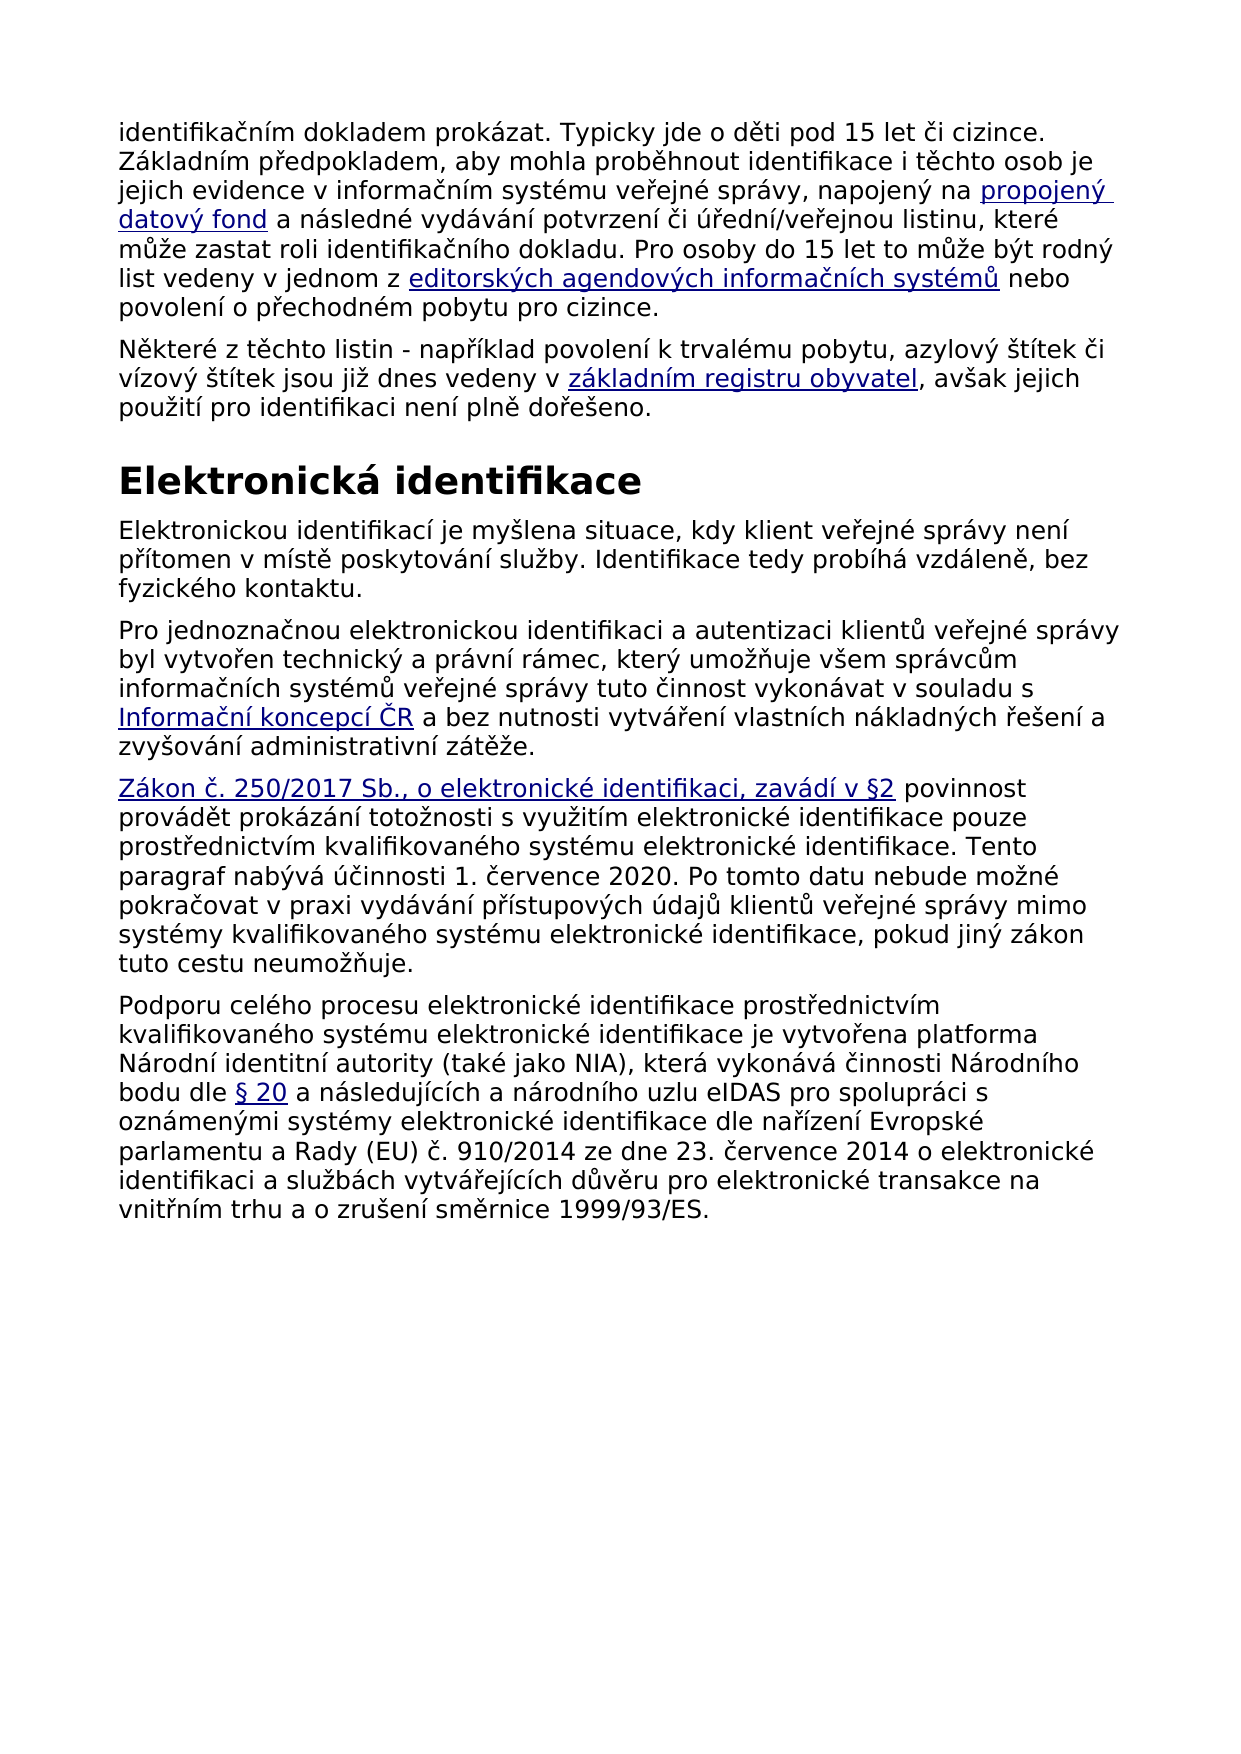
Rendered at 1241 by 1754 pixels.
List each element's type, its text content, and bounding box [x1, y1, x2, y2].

text identifikačním dokladem prokázat. Typicky jde o děti pod 15 let či cizince. Základním předpokladem, aby mohla proběhnout identifikace i těchto osob je jejich evidence v informačním systému veřejné správy, napojený na propojený datový fond a následné vydávání potvrzení či úřední/veřejnou listinu, které může zastat roli identifikačního dokladu. Pro osoby do 15 let to může být rodný list vedeny v jednom z editorských agendových informačních systémů nebo povolení o přechodném pobytu pro cizince. [118, 118, 1122, 322]
text Pro jednoznačnou elektronickou identifikaci a autentizaci klientů veřejné správy byl vytvořen technický a právní rámec, který umožňuje všem správcům informačních systémů veřejné správy tuto činnost vykonávat v souladu s Informační koncepcí ČR a bez nutnosti vytváření vlastních nákladných řešení a zvyšování administrativní zátěže. [118, 616, 1122, 762]
text Některé z těchto listin - například povolení k trvalému pobytu, azylový štítek či vízový štítek jsou již dnes vedeny v základním registru obyvatel, avšak jejich použití pro identifikaci není plně dořešeno. [118, 335, 1122, 422]
text Podporu celého procesu elektronické identifikace prostřednictvím kvalifikovaného systému elektronické identifikace je vytvořena platforma Národní identitní autority (také jako NIA), která vykonává činnosti Národního bodu dle § 20 a následujících a národního uzlu eIDAS pro spolupráci s oznámenými systémy elektronické identifikace dle nařízení Evropské parlamentu a Rady (EU) č. 910/2014 ze dne 23. července 2014 o elektronické identifikaci a službách vytvářejících důvěru pro elektronické transakce na vnitřním trhu a o zrušení směrnice 1999/93/ES. [118, 991, 1122, 1224]
text Zákon č. 250/2017 Sb., o elektronické identifikaci, zavádí v §2 povinnost provádět prokázání totožnosti s využitím elektronické identifikace pouze prostřednictvím kvalifikovaného systému elektronické identifikace. Tento paragraf nabývá účinnosti 1. července 2020. Po tomto datu nebude možné pokračovat v praxi vydávání přístupových údajů klientů veřejné správy mimo systémy kvalifikovaného systému elektronické identifikace, pokud jiný zákon tuto cestu neumožňuje. [118, 774, 1122, 978]
text Elektronickou identifikací je myšlena situace, kdy klient veřejné správy není přítomen v místě poskytování služby. Identifikace tedy probíhá vzdáleně, bez fyzického kontaktu. [118, 516, 1122, 603]
subtitle Elektronická identifikace [118, 460, 1122, 503]
